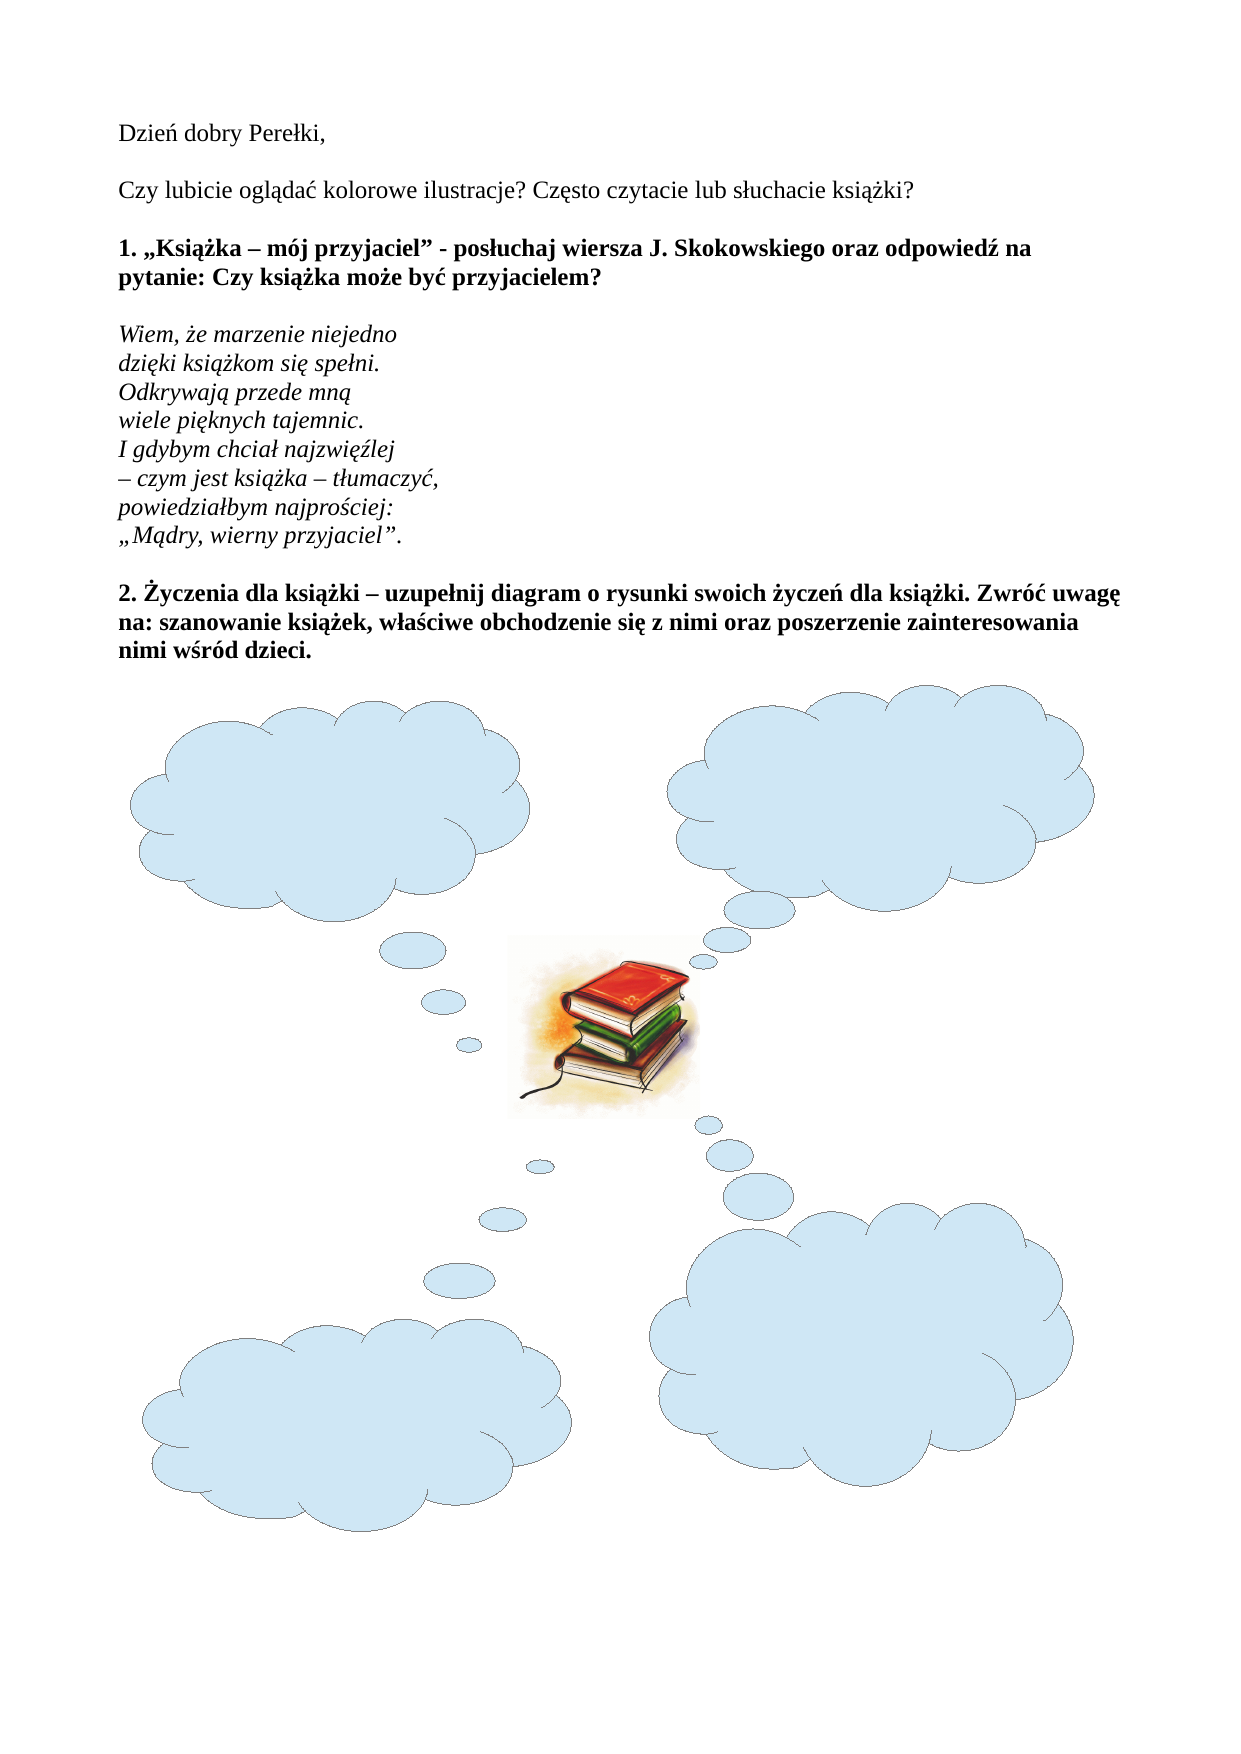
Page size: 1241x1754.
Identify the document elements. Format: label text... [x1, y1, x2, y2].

text dzięki książkom się spełni. [118, 348, 1122, 377]
text I gdybym chciał najzwięźlej [118, 434, 1122, 463]
text – czym jest książka – tłumaczyć, [118, 463, 1122, 492]
text 2. Życzenia dla książki – uzupełnij diagram o rysunki swoich życzeń dla książki. Zwróć uwagę na: szanowanie książek, właściwe obchodzenie się z nimi oraz poszerzenie zainteresowania nimi wśród dzieci. [118, 549, 1122, 722]
text „Mądry, wierny przyjaciel”. [118, 521, 1122, 549]
text powiedziałbym najprościej: [118, 492, 1122, 521]
text wiele pięknych tajemnic. [118, 406, 1122, 434]
picture [507, 935, 700, 1119]
text Odkrywają przede mną [118, 377, 1122, 406]
text [118, 751, 1122, 1636]
text Dzień dobry Perełki, Czy lubicie oglądać kolorowe ilustracje? Często czytacie lub słuchacie książki? 1. „Książka – mój przyjaciel” - posłuchaj wiersza J. Skokowskiego oraz odpowiedź na pytanie: Czy książka może być przyjacielem? Wiem, że marzenie niejedno [118, 118, 1122, 348]
